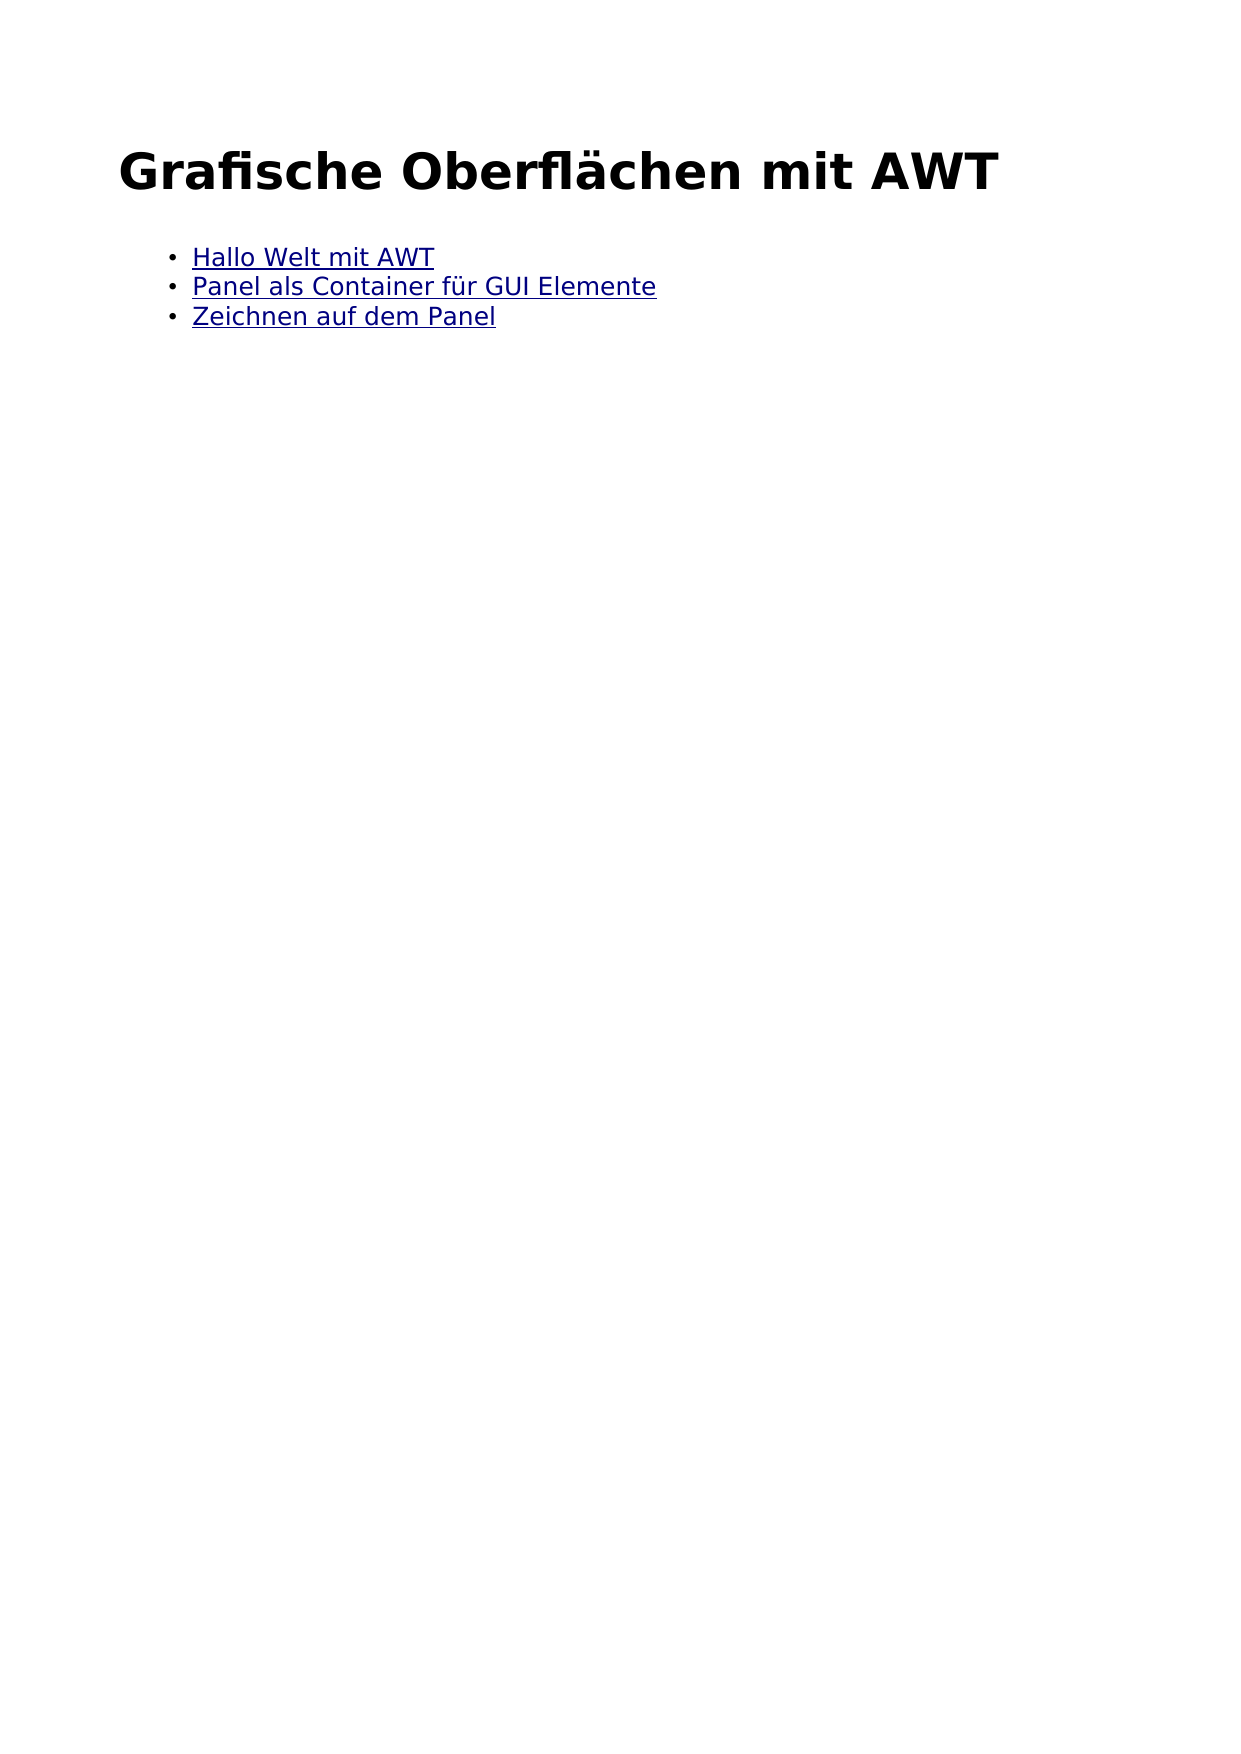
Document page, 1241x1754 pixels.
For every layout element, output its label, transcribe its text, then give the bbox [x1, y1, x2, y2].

list Hallo Welt mit AWT [177, 243, 1122, 272]
list Zeichnen auf dem Panel [177, 302, 1122, 331]
list Panel als Container für GUI Elemente [177, 272, 1122, 302]
subtitle Grafische Oberflächen mit AWT [118, 143, 1122, 201]
